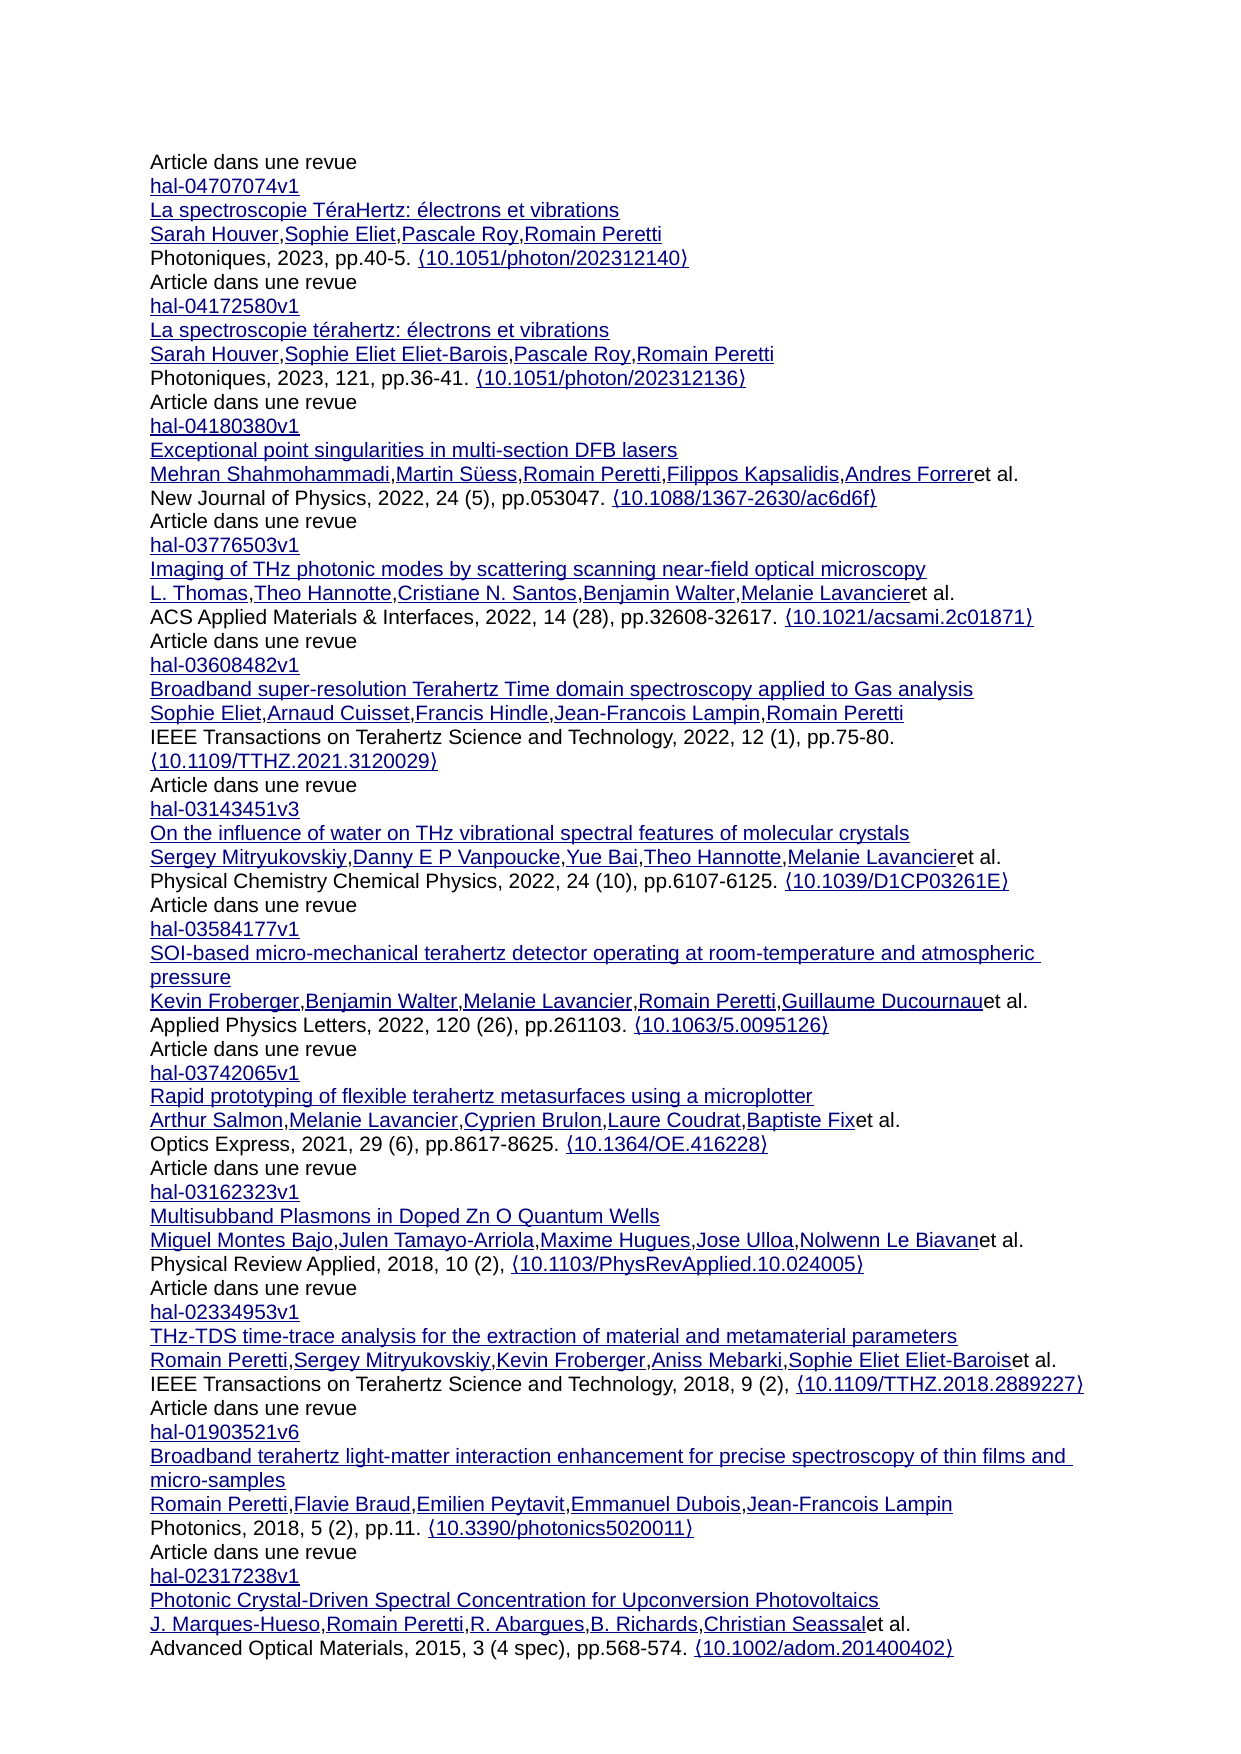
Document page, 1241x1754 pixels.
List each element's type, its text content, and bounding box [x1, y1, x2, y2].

table_cell La spectroscopie TéraHertz: électrons et vibrations Sarah Houver,Sophie Eliet,Pascale Roy,Romain Peretti Photoniques, 2023, pp.40-5. ⟨10.1051/photon/202312140⟩ Article dans une revue hal-04172580v1 [150, 198, 1090, 318]
table_cell Exceptional point singularities in multi-section DFB lasers Mehran Shahmohammadi,Martin Süess,Romain Peretti,Filippos Kapsalidis,Andres Forreret al. New Journal of Physics, 2022, 24 (5), pp.053047. ⟨10.1088/1367-2630/ac6d6f⟩ Article dans une revue hal-03776503v1 [150, 438, 1090, 557]
table_cell Imaging of THz photonic modes by scattering scanning near-field optical microscopy L. Thomas,Theo Hannotte,Cristiane N. Santos,Benjamin Walter,Melanie Lavancieret al. ACS Applied Materials & Interfaces, 2022, 14 (28), pp.32608-32617. ⟨10.1021/acsami.2c01871⟩ Article dans une revue hal-03608482v1 [150, 557, 1090, 677]
table_cell Broadband super-resolution Terahertz Time domain spectroscopy applied to Gas analysis Sophie Eliet,Arnaud Cuisset,Francis Hindle,Jean-Francois Lampin,Romain Peretti IEEE Transactions on Terahertz Science and Technology, 2022, 12 (1), pp.75-80. ⟨10.1109/TTHZ.2021.3120029⟩ Article dans une revue hal-03143451v3 [150, 677, 1090, 821]
table_cell Rapid prototyping of flexible terahertz metasurfaces using a microplotter Arthur Salmon,Melanie Lavancier,Cyprien Brulon,Laure Coudrat,Baptiste Fixet al. Optics Express, 2021, 29 (6), pp.8617-8625. ⟨10.1364/OE.416228⟩ Article dans une revue hal-03162323v1 [150, 1084, 1090, 1204]
table_cell THz-TDS time-trace analysis for the extraction of material and metamaterial parameters Romain Peretti,Sergey Mitryukovskiy,Kevin Froberger,Aniss Mebarki,Sophie Eliet Eliet-Baroiset al. IEEE Transactions on Terahertz Science and Technology, 2018, 9 (2), ⟨10.1109/TTHZ.2018.2889227⟩ Article dans une revue hal-01903521v6 [150, 1324, 1090, 1444]
table_cell SOI-based micro-mechanical terahertz detector operating at room-temperature and atmospheric pressure Kevin Froberger,Benjamin Walter,Melanie Lavancier,Romain Peretti,Guillaume Ducournauet al. Applied Physics Letters, 2022, 120 (26), pp.261103. ⟨10.1063/5.0095126⟩ Article dans une revue hal-03742065v1 [150, 941, 1090, 1084]
table_cell La spectroscopie térahertz: électrons et vibrations Sarah Houver,Sophie Eliet Eliet-Barois,Pascale Roy,Romain Peretti Photoniques, 2023, 121, pp.36-41. ⟨10.1051/photon/202312136⟩ Article dans une revue hal-04180380v1 [150, 318, 1090, 437]
table_cell On the influence of water on THz vibrational spectral features of molecular crystals Sergey Mitryukovskiy,Danny E P Vanpoucke,Yue Bai,Theo Hannotte,Melanie Lavancieret al. Physical Chemistry Chemical Physics, 2022, 24 (10), pp.6107-6125. ⟨10.1039/D1CP03261E⟩ Article dans une revue hal-03584177v1 [150, 821, 1090, 941]
table_cell Broadband terahertz light-matter interaction enhancement for precise spectroscopy of thin films and micro-samples Romain Peretti,Flavie Braud,Emilien Peytavit,Emmanuel Dubois,Jean-Francois Lampin Photonics, 2018, 5 (2), pp.11. ⟨10.3390/photonics5020011⟩ Article dans une revue hal-02317238v1 [150, 1444, 1090, 1587]
table_cell Multisubband Plasmons in Doped Zn O Quantum Wells Miguel Montes Bajo,Julen Tamayo-Arriola,Maxime Hugues,Jose Ulloa,Nolwenn Le Biavanet al. Physical Review Applied, 2018, 10 (2), ⟨10.1103/PhysRevApplied.10.024005⟩ Article dans une revue hal-02334953v1 [150, 1204, 1090, 1324]
table_cell Article dans une revue hal-04707074v1 [150, 150, 1090, 198]
table_cell Photonic Crystal-Driven Spectral Concentration for Upconversion Photovoltaics J. Marques-Hueso,Romain Peretti,R. Abargues,B. Richards,Christian Seassalet al. Advanced Optical Materials, 2015, 3 (4 spec), pp.568-574. ⟨10.1002/adom.201400402⟩ [150, 1588, 1090, 1659]
